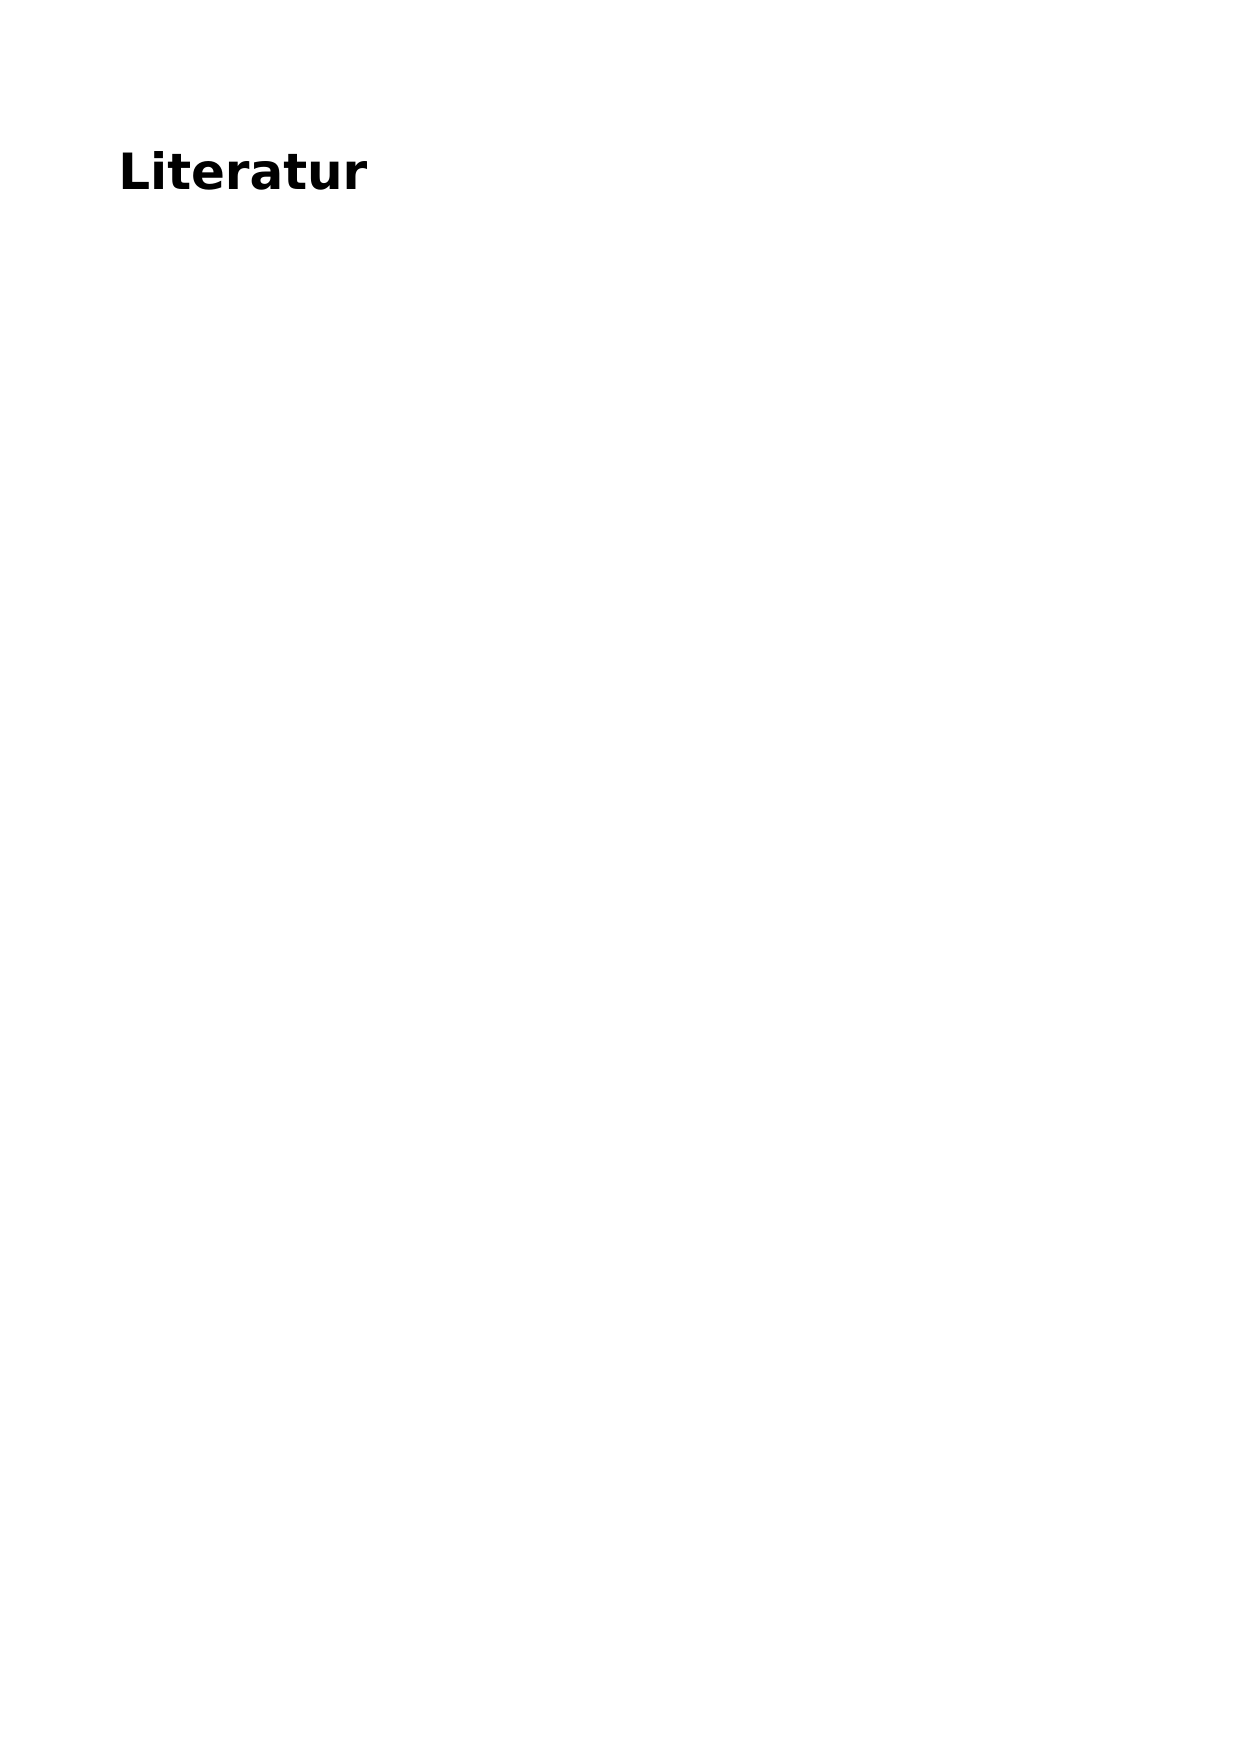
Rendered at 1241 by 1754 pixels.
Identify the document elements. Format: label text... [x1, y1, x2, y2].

subtitle Literatur [118, 143, 1122, 201]
